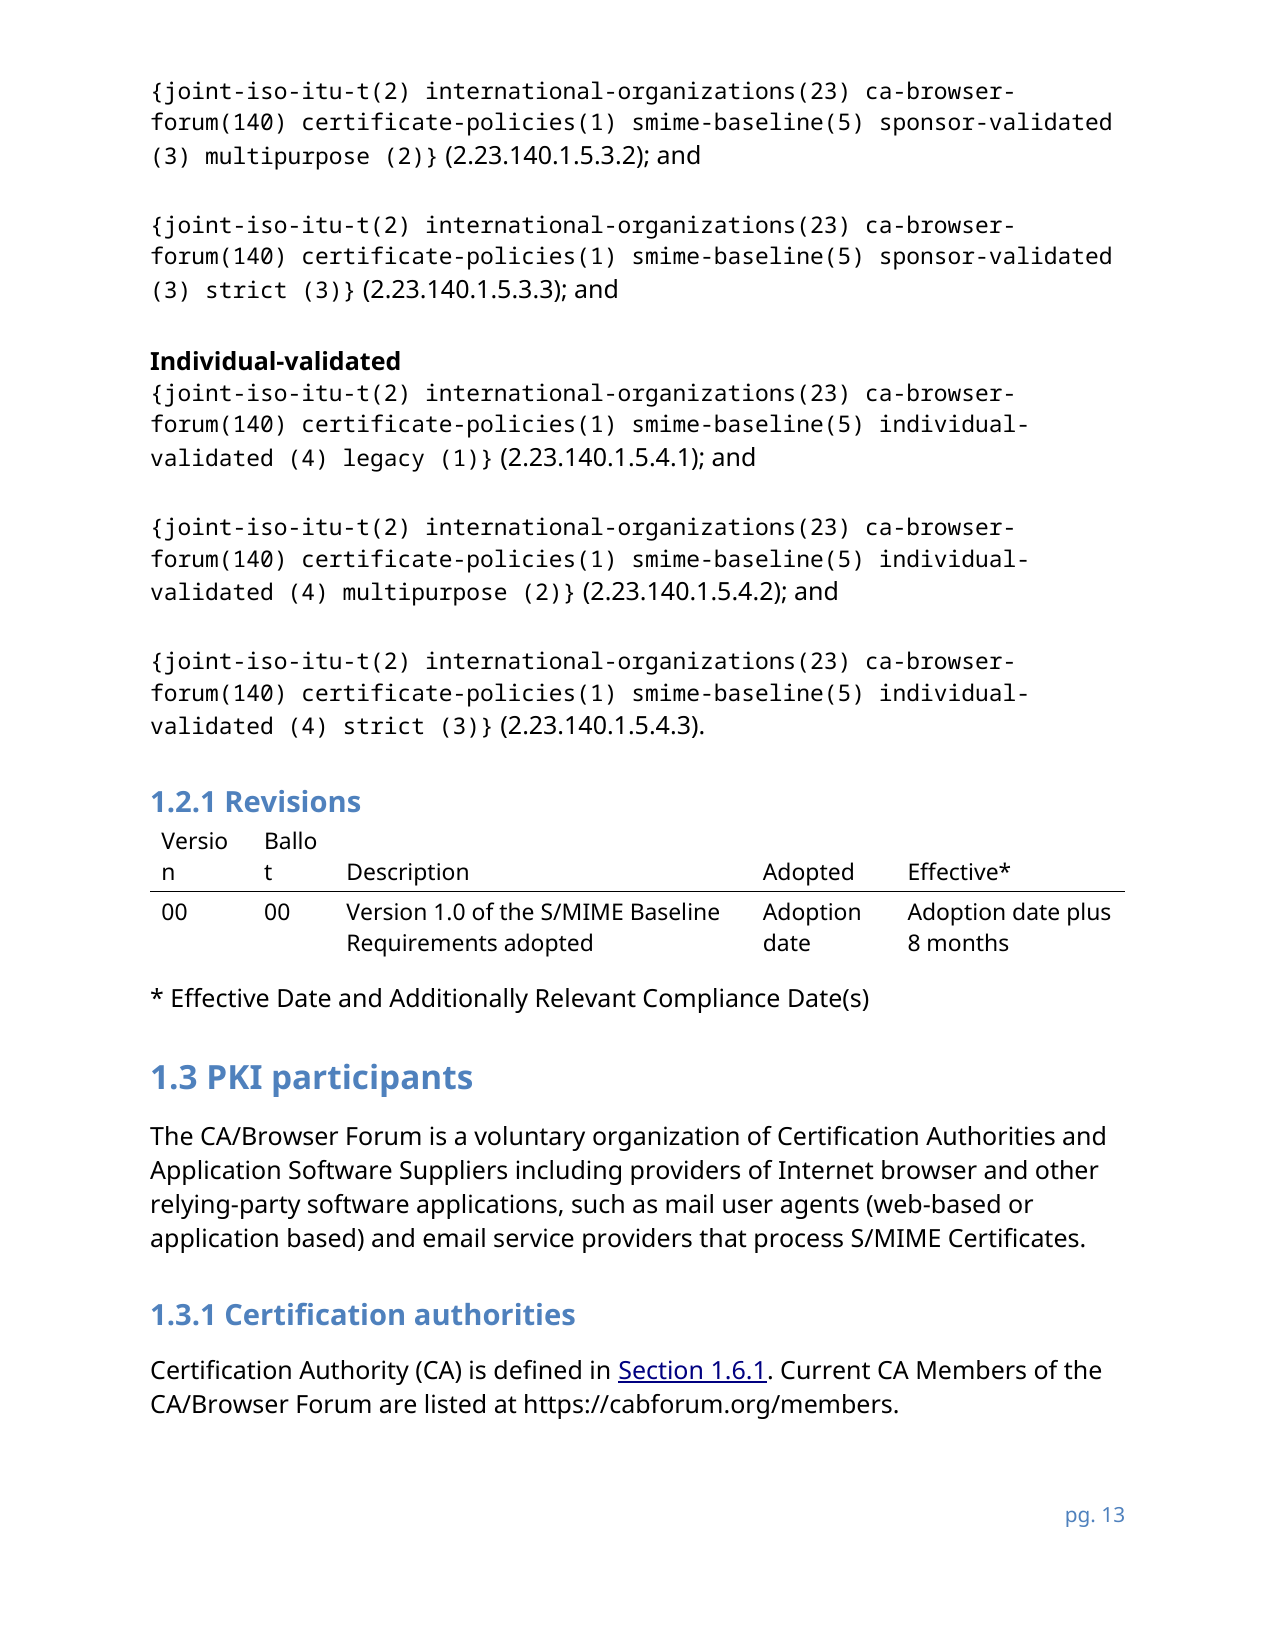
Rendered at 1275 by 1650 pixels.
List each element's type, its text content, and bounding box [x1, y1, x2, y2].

table_header Description [335, 821, 751, 891]
table_header Effective* [896, 821, 1125, 891]
table_cell Version 1.0 of the S/MIME Baseline Requirements adopted [335, 892, 751, 962]
subtitle 1.2.1 Revisions [150, 781, 1125, 821]
text {joint-iso-itu-t(2) international-organizations(23) ca-browser-forum(140) certificate-policies(1) smime-baseline(5) sponsor-validated (3) strict (3)} (2.23.140.1.5.3.3); and [150, 209, 1125, 306]
text {joint-iso-itu-t(2) international-organizations(23) ca-browser-forum(140) certificate-policies(1) smime-baseline(5) individual-validated (4) strict (3)} (2.23.140.1.5.4.3). [150, 645, 1125, 742]
subtitle 1.3 PKI participants [150, 1054, 1125, 1099]
table_header Ballot [253, 821, 335, 891]
subtitle 1.3.1 Certification authorities [150, 1294, 1125, 1334]
table_cell Adoption date [751, 892, 896, 962]
text * Effective Date and Additionally Relevant Compliance Date(s) [150, 980, 1125, 1014]
text Individual-validated {joint-iso-itu-t(2) international-organizations(23) ca-browser-forum(140) certificate-policies(1) smime-baseline(5) individual-validated (4) legacy (1)} (2.23.140.1.5.4.1); and [150, 343, 1125, 474]
table_cell 00 [150, 892, 253, 962]
table_cell 00 [253, 892, 335, 962]
text {joint-iso-itu-t(2) international-organizations(23) ca-browser-forum(140) certificate-policies(1) smime-baseline(5) individual-validated (4) multipurpose (2)} (2.23.140.1.5.4.2); and [150, 511, 1125, 608]
text The CA/Browser Forum is a voluntary organization of Certification Authorities and Application Software Suppliers including providers of Internet browser and other relying-party software applications, such as mail user agents (web-based or application based) and email service providers that process S/MIME Certificates. [150, 1118, 1125, 1254]
table_header Version [150, 821, 253, 891]
table_cell Adoption date plus 8 months [896, 892, 1125, 962]
table_header Adopted [751, 821, 896, 891]
text {joint-iso-itu-t(2) international-organizations(23) ca-browser-forum(140) certificate-policies(1) smime-baseline(5) sponsor-validated (3) multipurpose (2)} (2.23.140.1.5.3.2); and [150, 75, 1125, 172]
text Certification Authority (CA) is defined in Section 1.6.1. Current CA Members of the CA/Browser Forum are listed at https://cabforum.org/members. [150, 1352, 1125, 1421]
